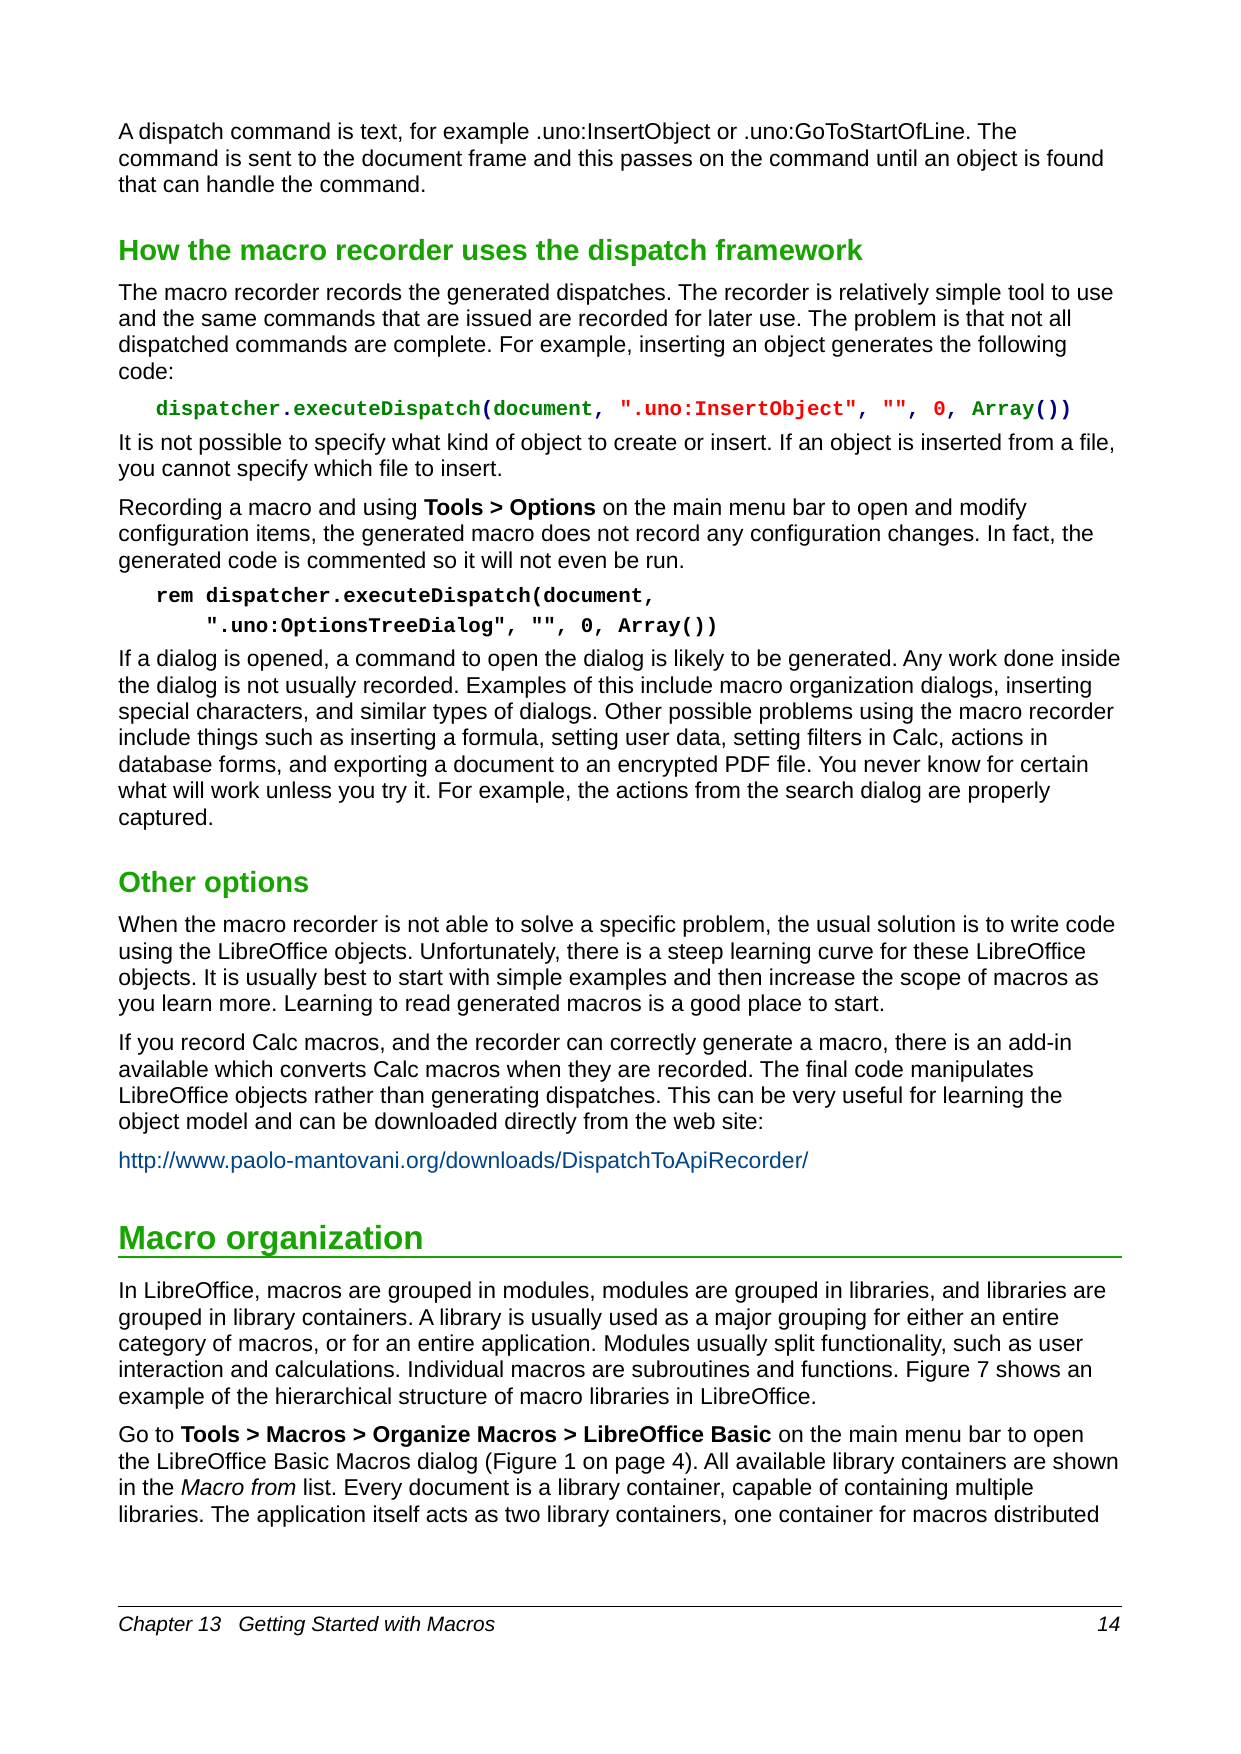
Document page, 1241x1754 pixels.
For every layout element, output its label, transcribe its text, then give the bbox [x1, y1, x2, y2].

subtitle Macro organization [118, 1218, 1122, 1256]
text In LibreOffice, macros are grouped in modules, modules are grouped in libraries, and libraries are grouped in library containers. A library is usually used as a major grouping for either an entire category of macros, or for an entire application. Modules usually split functionality, such as user interaction and calculations. Individual macros are subroutines and functions. Figure 7 shows an example of the hierarchical structure of macro libraries in LibreOffice. [118, 1277, 1122, 1409]
subtitle How the macro recorder uses the dispatch framework [118, 233, 1122, 266]
text When the macro recorder is not able to solve a specific problem, the usual solution is to write code using the LibreOffice objects. Unfortunately, there is a steep learning curve for these LibreOffice objects. It is usually best to start with simple examples and then increase the scope of macros as you learn more. Learning to read generated macros is a good place to start. [118, 911, 1122, 1017]
text It is not possible to specify what kind of object to create or insert. If an object is inserted from a file, you cannot specify which file to insert. [118, 429, 1122, 481]
text dispatcher.executeDispatch(document, ".uno:InsertObject", "", 0, Array()) [156, 397, 1122, 422]
text rem dispatcher.executeDispatch(document, [156, 586, 1122, 609]
text Go to Tools > Macros > Organize Macros > LibreOffice Basic on the main menu bar to open the LibreOffice Basic Macros dialog (Figure 1 on page 4). All available library containers are shown in the Macro from list. Every document is a library container, capable of containing multiple libraries. The application itself acts as two library containers, one container for macros distributed [118, 1421, 1122, 1527]
text If you record Calc macros, and the recorder can correctly generate a macro, there is an add-in available which converts Calc macros when they are recorded. The final code manipulates LibreOffice objects rather than generating dispatches. This can be very useful for learning the object model and can be downloaded directly from the web site: [118, 1029, 1122, 1134]
subtitle Other options [118, 865, 1122, 899]
text Recording a macro and using Tools > Options on the main menu bar to open and modify configuration items, the generated macro does not record any configuration changes. In fact, the generated code is commented so it will not even be run. [118, 494, 1122, 573]
text http://www.paolo-mantovani.org/downloads/DispatchToApiRecorder/ [118, 1147, 1122, 1173]
text A dispatch command is text, for example .uno:InsertObject or .uno:GoToStartOfLine. The command is sent to the document frame and this passes on the command until an object is found that can handle the command. [118, 118, 1122, 197]
text If a dialog is opened, a command to open the dialog is likely to be generated. Any work done inside the dialog is not usually recorded. Examples of this include macro organization dialogs, inserting special characters, and similar types of dialogs. Other possible problems using the macro recorder include things such as inserting a formula, setting user data, setting filters in Calc, actions in database forms, and exporting a document to an encrypted PDF file. You never know for certain what will work unless you try it. For example, the actions from the search dialog are properly captured. [118, 645, 1122, 830]
text The macro recorder records the generated dispatches. The recorder is relatively simple tool to use and the same commands that are issued are recorded for later use. The problem is that not all dispatched commands are complete. For example, inserting an object generates the following code: [118, 279, 1122, 384]
text ".uno:OptionsTreeDialog", "", 0, Array()) [156, 615, 1122, 639]
